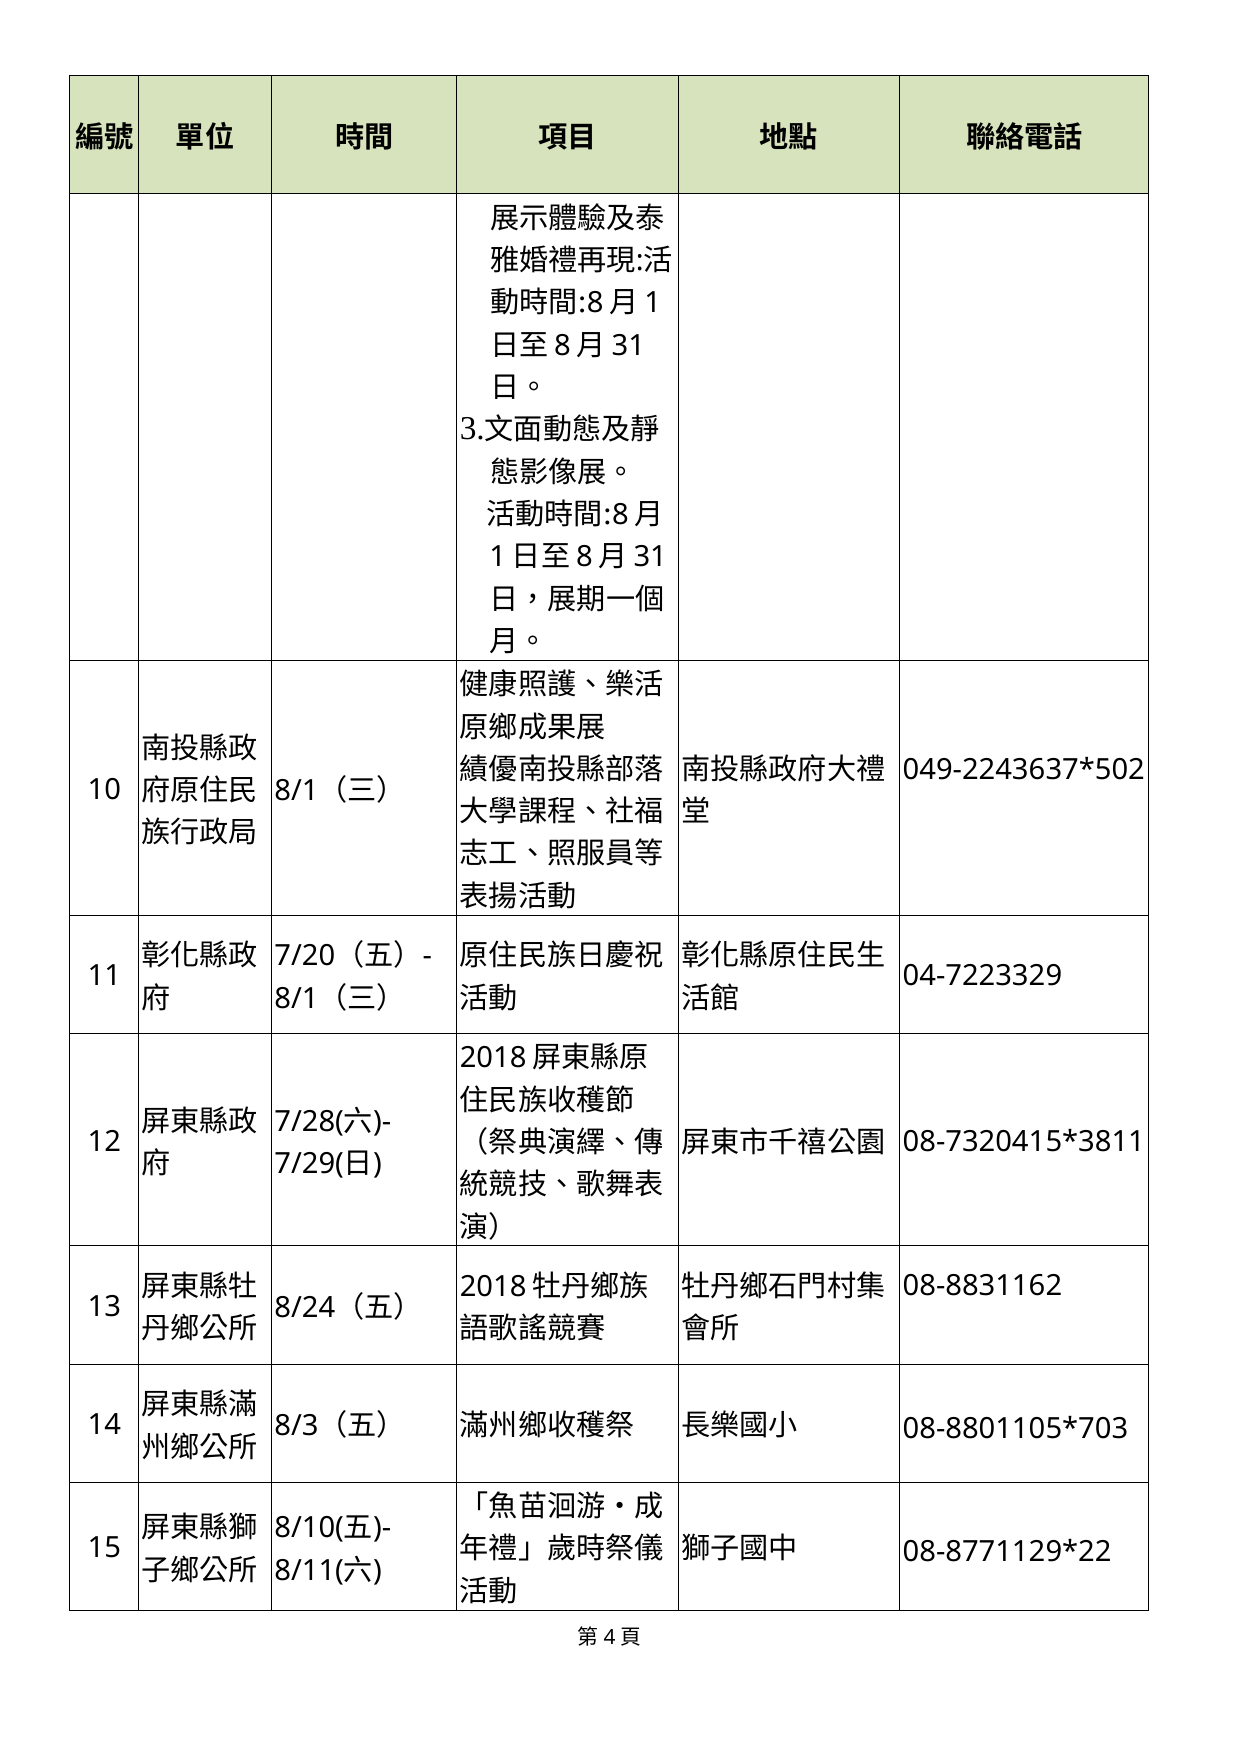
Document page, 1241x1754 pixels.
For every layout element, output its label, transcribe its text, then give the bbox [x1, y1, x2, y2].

table_cell 8/10(五)- 8/11(六) [272, 1483, 456, 1609]
table_cell 7/28(六)- 7/29(日) [272, 1034, 456, 1245]
table_header 地點 [679, 76, 899, 193]
table_cell 2018牡丹鄉族語歌謠競賽 [457, 1246, 678, 1363]
table_cell 屏東縣滿州鄉公所 [139, 1365, 271, 1482]
table_cell 牡丹鄉石門村集會所 [679, 1246, 899, 1363]
table_cell 南投縣政府大禮堂 [679, 661, 899, 915]
table_cell 屏東縣政府 [139, 1034, 271, 1245]
table_cell 原住民族日慶祝活動 [457, 916, 678, 1033]
table_header 項目 [457, 76, 678, 193]
table_cell 08-8831162 [900, 1246, 1148, 1363]
table_cell 049-2243637*502 [900, 661, 1148, 915]
table_cell [139, 194, 271, 660]
table_cell 長樂國小 [679, 1365, 899, 1482]
table_cell [900, 194, 1148, 660]
table_cell 彰化縣政府 [139, 916, 271, 1033]
table_cell [70, 194, 138, 660]
table_header 時間 [272, 76, 456, 193]
table_cell 屏東市千禧公園 [679, 1034, 899, 1245]
table_cell 11 [70, 916, 138, 1033]
table_cell 13 [70, 1246, 138, 1363]
table_cell 8/3（五） [272, 1365, 456, 1482]
table_cell 15 [70, 1483, 138, 1609]
table_cell 健康照護、樂活原鄉成果展 績優南投縣部落大學課程、社福志工、照服員等表揚活動 [457, 661, 678, 915]
table_cell 獅子國中 [679, 1483, 899, 1609]
table_cell 04-7223329 [900, 916, 1148, 1033]
table_cell 南投縣政府原住民族行政局 [139, 661, 271, 915]
table_cell 08-8771129*22 [900, 1483, 1148, 1609]
table_header 單位 [139, 76, 271, 193]
table_header 編號 [70, 76, 138, 193]
table_cell 屏東縣牡丹鄉公所 [139, 1246, 271, 1363]
table_cell [272, 194, 456, 660]
table_cell 「魚苗洄游‧成年禮」歲時祭儀活動 [457, 1483, 678, 1609]
table_cell 8/24（五） [272, 1246, 456, 1363]
table_cell 08-7320415*3811 [900, 1034, 1148, 1245]
table_cell [679, 194, 899, 660]
table_cell 14 [70, 1365, 138, 1482]
table_cell 10 [70, 661, 138, 915]
table_cell 8/1（三） [272, 661, 456, 915]
table_cell 滿州鄉收穫祭 [457, 1365, 678, 1482]
table_cell 2018屏東縣原住民族收穫節（祭典演繹、傳統競技、歌舞表演） [457, 1034, 678, 1245]
table_cell 08-8801105*703 [900, 1365, 1148, 1482]
table_cell 屏東縣獅子鄉公所 [139, 1483, 271, 1609]
table_cell 展示體驗及泰雅婚禮再現:活動時間:8月1日至8月31日。 3.文面動態及靜態影像展。 活動時間:8月1日至8月31日，展期一個月。 [457, 194, 678, 660]
table_cell 7/20（五）-8/1（三） [272, 916, 456, 1033]
table_cell 彰化縣原住民生活館 [679, 916, 899, 1033]
table_header 聯絡電話 [900, 76, 1148, 193]
table_cell 12 [70, 1034, 138, 1245]
